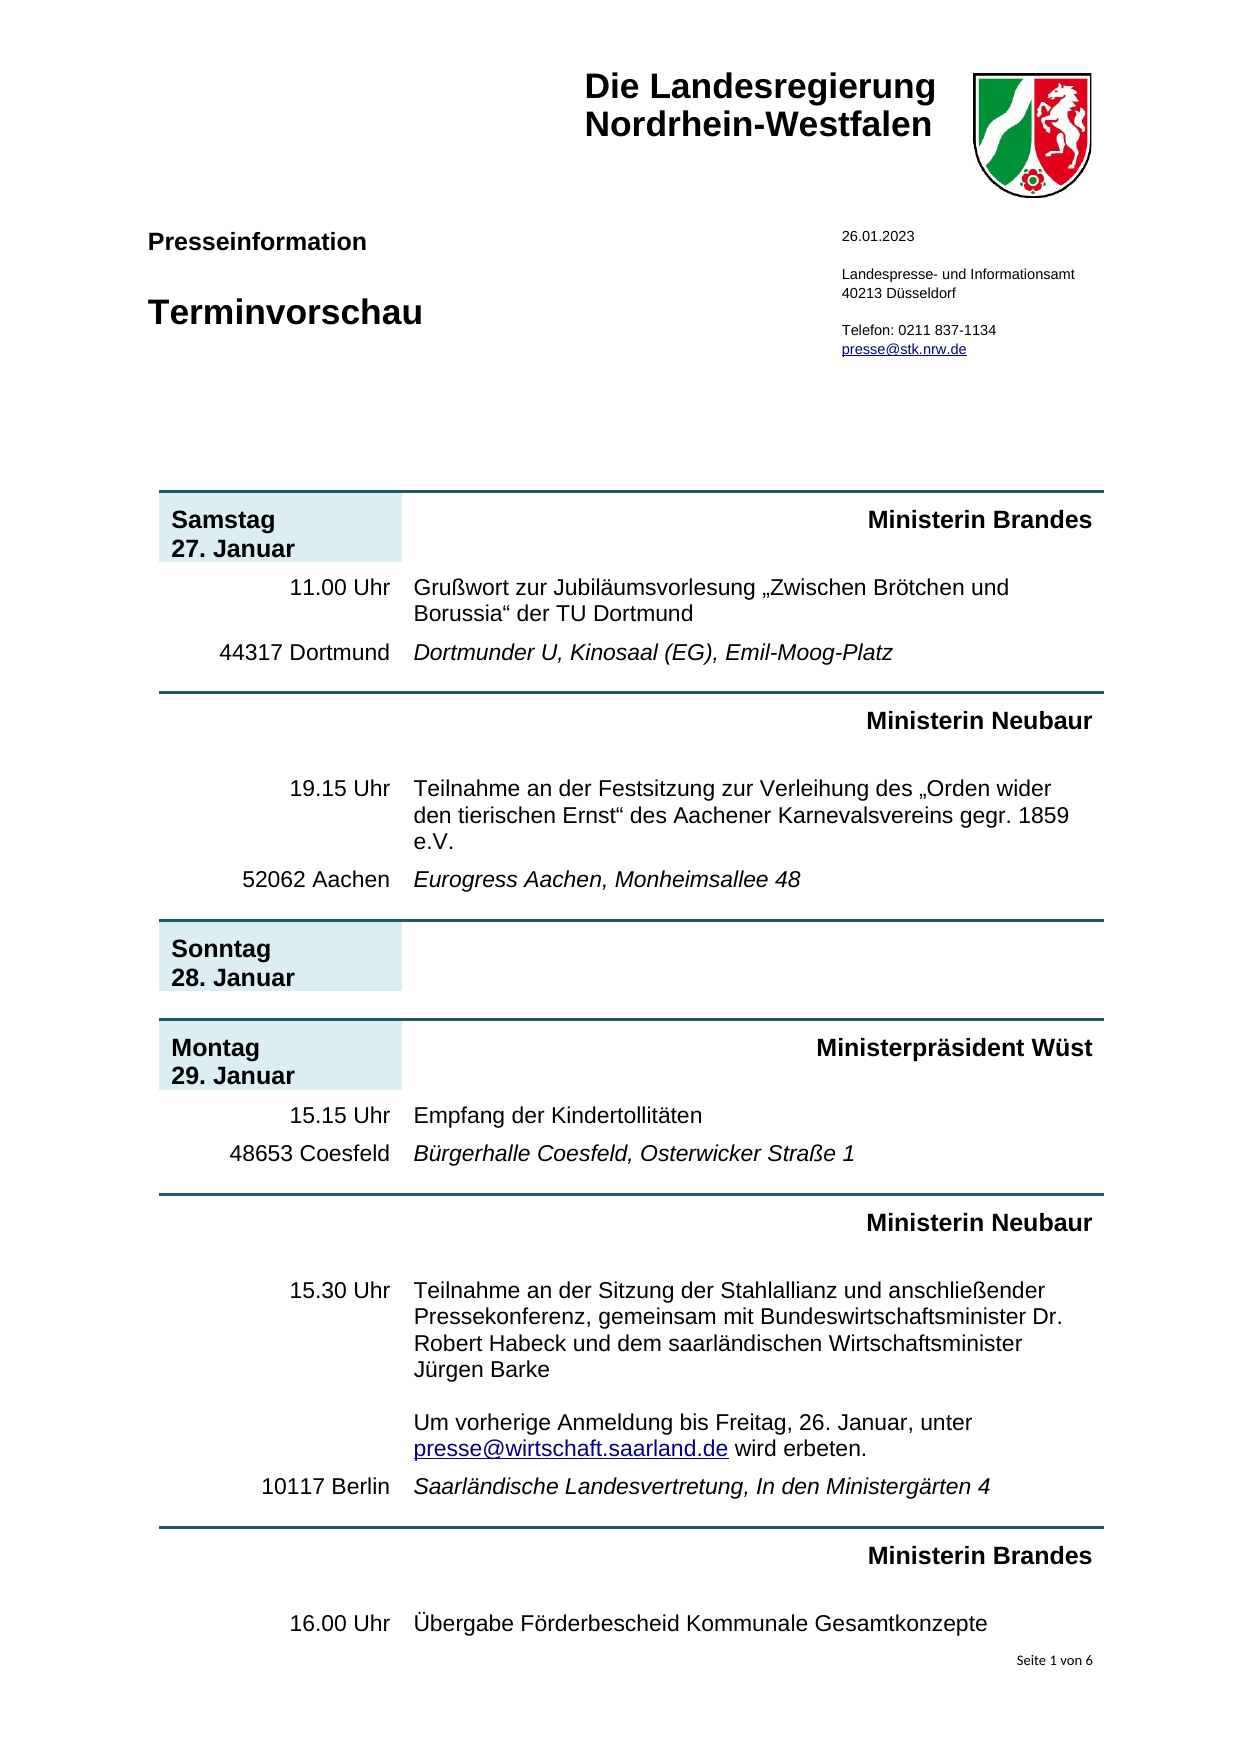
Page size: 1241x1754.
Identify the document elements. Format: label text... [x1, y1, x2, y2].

table_header Montag 29. Januar [159, 1021, 402, 1090]
table_cell Empfang der Kindertollitäten [402, 1090, 1104, 1128]
table_header Ministerin Brandes [402, 1529, 1104, 1598]
table_cell Eurogress Aachen, Monheimsallee 48 [402, 855, 1104, 893]
table_cell Teilnahme an der Festsitzung zur Verleihung des „Orden wider den tierischen Ernst“ des Aachener Karnevalsvereins gegr. 1859 e.V. [402, 764, 1104, 854]
table_header Ministerpräsident Wüst [402, 1021, 1104, 1090]
table_header Ministerin Neubaur [402, 694, 1104, 764]
table_cell 16.00 Uhr [159, 1598, 402, 1640]
table_header [159, 694, 402, 764]
table_cell Bürgerhalle Coesfeld, Osterwicker Straße 1 [402, 1128, 1104, 1166]
table_cell 52062 Aachen [159, 855, 402, 893]
table_cell Grußwort zur Jubiläumsvorlesung „Zwischen Brötchen und Borussia“ der TU Dortmund [402, 562, 1104, 627]
table_header [159, 1196, 402, 1265]
table_cell Dortmunder U, Kinosaal (EG), Emil-Moog-Platz [402, 627, 1104, 665]
table_cell 44317 Dortmund [159, 627, 402, 665]
text Die Landesregierung Nordrhein-Westfalen [584, 68, 943, 143]
table_header Ministerin Neubaur [402, 1196, 1104, 1265]
table_header Sonntag 28. Januar [159, 922, 402, 991]
table_header [402, 922, 1104, 991]
table_cell 11.00 Uhr [159, 562, 402, 627]
table_cell 10117 Berlin [159, 1461, 402, 1499]
table_cell 19.15 Uhr [159, 764, 402, 854]
table_header [159, 1529, 402, 1598]
table_header Ministerin Brandes [402, 493, 1104, 562]
table_header 26.01.2023 Landespresse- und Informationsamt 40213 Düsseldorf Telefon: 0211 837-1134 presse@stk.nrw.de [842, 227, 1093, 358]
table_cell 15.15 Uhr [159, 1090, 402, 1128]
table_cell 15.30 Uhr [159, 1265, 402, 1461]
table_header Samstag 27. Januar [159, 493, 402, 562]
table_cell Teilnahme an der Sitzung der Stahlallianz und anschließender Pressekonferenz, gemeinsam mit Bundeswirtschaftsminister Dr. Robert Habeck und dem saarländischen Wirtschaftsminister Jürgen Barke Um vorherige Anmeldung bis Freitag, 26. Januar, unter presse@wirtschaft.saarland.de wird erbeten. [402, 1265, 1104, 1461]
table_header Presseinformation Terminvorschau [148, 227, 842, 358]
table_cell 48653 Coesfeld [159, 1128, 402, 1166]
table_cell Übergabe Förderbescheid Kommunale Gesamtkonzepte [402, 1598, 1104, 1640]
table_cell Saarländische Landesvertretung, In den Ministergärten 4 [402, 1461, 1104, 1499]
